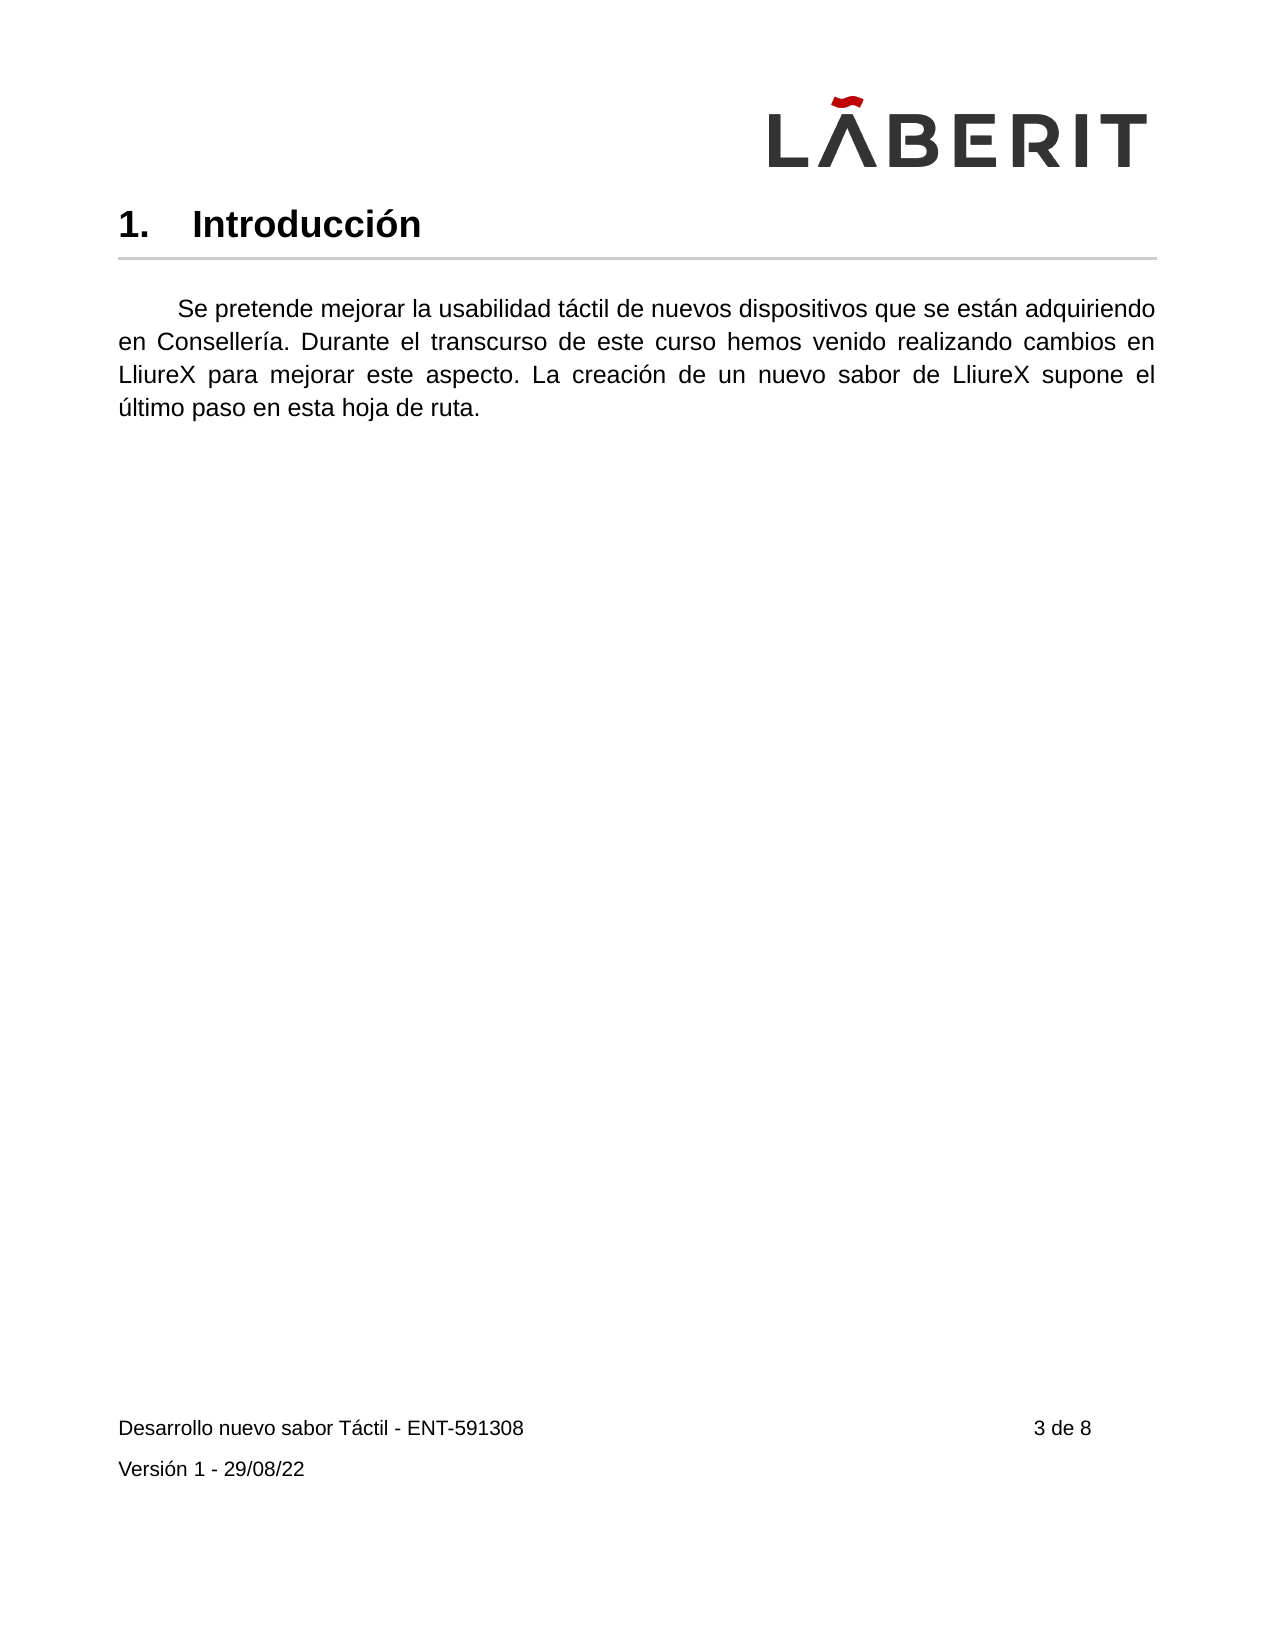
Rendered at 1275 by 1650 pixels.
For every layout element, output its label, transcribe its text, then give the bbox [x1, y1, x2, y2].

picture [769, 96, 1147, 167]
subtitle Introducción [118, 202, 1157, 257]
text Se pretende mejorar la usabilidad táctil de nuevos dispositivos que se están adquiriendo en Consellería. Durante el transcurso de este curso hemos venido realizando cambios en LliureX para mejorar este aspecto. La creación de un nuevo sabor de LliureX supone el último paso en esta hoja de ruta. [118, 294, 1157, 422]
